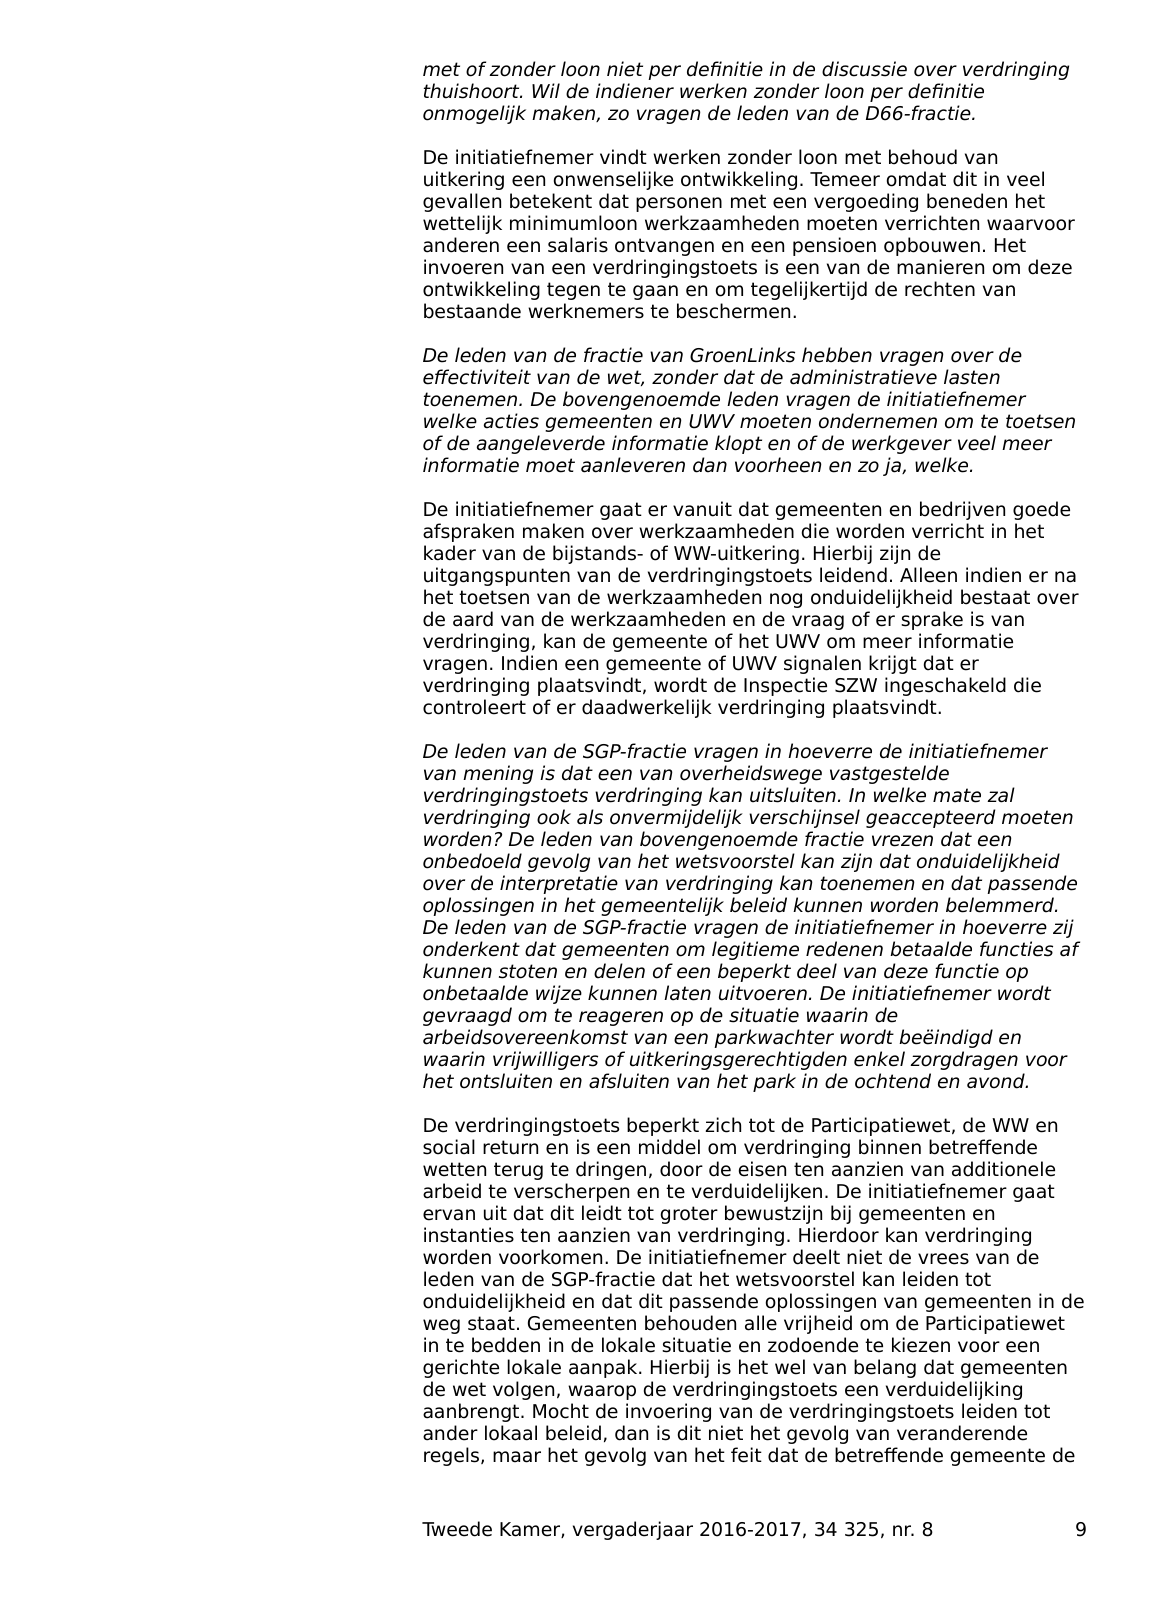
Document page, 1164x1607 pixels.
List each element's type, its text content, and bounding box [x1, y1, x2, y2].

text De verdringingstoets beperkt zich tot de Participatiewet, de WW en social return en is een middel om verdringing binnen betreffende wetten terug te dringen, door de eisen ten aanzien van additionele arbeid te verscherpen en te verduidelijken. De initiatiefnemer gaat ervan uit dat dit leidt tot groter bewustzijn bij gemeenten en instanties ten aanzien van verdringing. Hierdoor kan verdringing worden voorkomen. De initiatiefnemer deelt niet de vrees van de leden van de SGP-fractie dat het wetsvoorstel kan leiden tot onduidelijkheid en dat dit passende oplossingen van gemeenten in de weg staat. Gemeenten behouden alle vrijheid om de Participatiewet in te bedden in de lokale situatie en zodoende te kiezen voor een gerichte lokale aanpak. Hierbij is het wel van belang dat gemeenten de wet volgen, waarop de verdringingstoets een verduidelijking aanbrengt. Mocht de invoering van de verdringingstoets leiden tot ander lokaal beleid, dan is dit niet het gevolg van veranderende regels, maar het gevolg van het feit dat de betreffende gemeente de [422, 1115, 1087, 1467]
text De leden van de SGP-fractie vragen in hoeverre de initiatiefnemer van mening is dat een van overheidswege vastgestelde verdringingstoets verdringing kan uitsluiten. In welke mate zal verdringing ook als onvermijdelijk verschijnsel geaccepteerd moeten worden? De leden van bovengenoemde fractie vrezen dat een onbedoeld gevolg van het wetsvoorstel kan zijn dat onduidelijkheid over de interpretatie van verdringing kan toenemen en dat passende oplossingen in het gemeentelijk beleid kunnen worden belemmerd. De leden van de SGP-fractie vragen de initiatiefnemer in hoeverre zij onderkent dat gemeenten om legitieme redenen betaalde functies af kunnen stoten en delen of een beperkt deel van deze functie op onbetaalde wijze kunnen laten uitvoeren. De initiatiefnemer wordt gevraagd om te reageren op de situatie waarin de arbeidsovereenkomst van een parkwachter wordt beëindigd en waarin vrijwilligers of uitkeringsgerechtigden enkel zorgdragen voor het ontsluiten en afsluiten van het park in de ochtend en avond. [422, 741, 1087, 1093]
text De initiatiefnemer gaat er vanuit dat gemeenten en bedrijven goede afspraken maken over werkzaamheden die worden verricht in het kader van de bijstands- of WW-uitkering. Hierbij zijn de uitgangspunten van de verdringingstoets leidend. Alleen indien er na het toetsen van de werkzaamheden nog onduidelijkheid bestaat over de aard van de werkzaamheden en de vraag of er sprake is van verdringing, kan de gemeente of het UWV om meer informatie vragen. Indien een gemeente of UWV signalen krijgt dat er verdringing plaatsvindt, wordt de Inspectie SZW ingeschakeld die controleert of er daadwerkelijk verdringing plaatsvindt. [422, 499, 1087, 719]
text De initiatiefnemer vindt werken zonder loon met behoud van uitkering een onwenselijke ontwikkeling. Temeer omdat dit in veel gevallen betekent dat personen met een vergoeding beneden het wettelijk minimumloon werkzaamheden moeten verrichten waarvoor anderen een salaris ontvangen en een pensioen opbouwen. Het invoeren van een verdringingstoets is een van de manieren om deze ontwikkeling tegen te gaan en om tegelijkertijd de rechten van bestaande werknemers te beschermen. [422, 147, 1087, 323]
text De leden van de fractie van GroenLinks hebben vragen over de effectiviteit van de wet, zonder dat de administratieve lasten toenemen. De bovengenoemde leden vragen de initiatiefnemer welke acties gemeenten en UWV moeten ondernemen om te toetsen of de aangeleverde informatie klopt en of de werkgever veel meer informatie moet aanleveren dan voorheen en zo ja, welke. [422, 345, 1087, 477]
text met of zonder loon niet per definitie in de discussie over verdringing thuishoort. Wil de indiener werken zonder loon per definitie onmogelijk maken, zo vragen de leden van de D66-fractie. [422, 59, 1087, 125]
